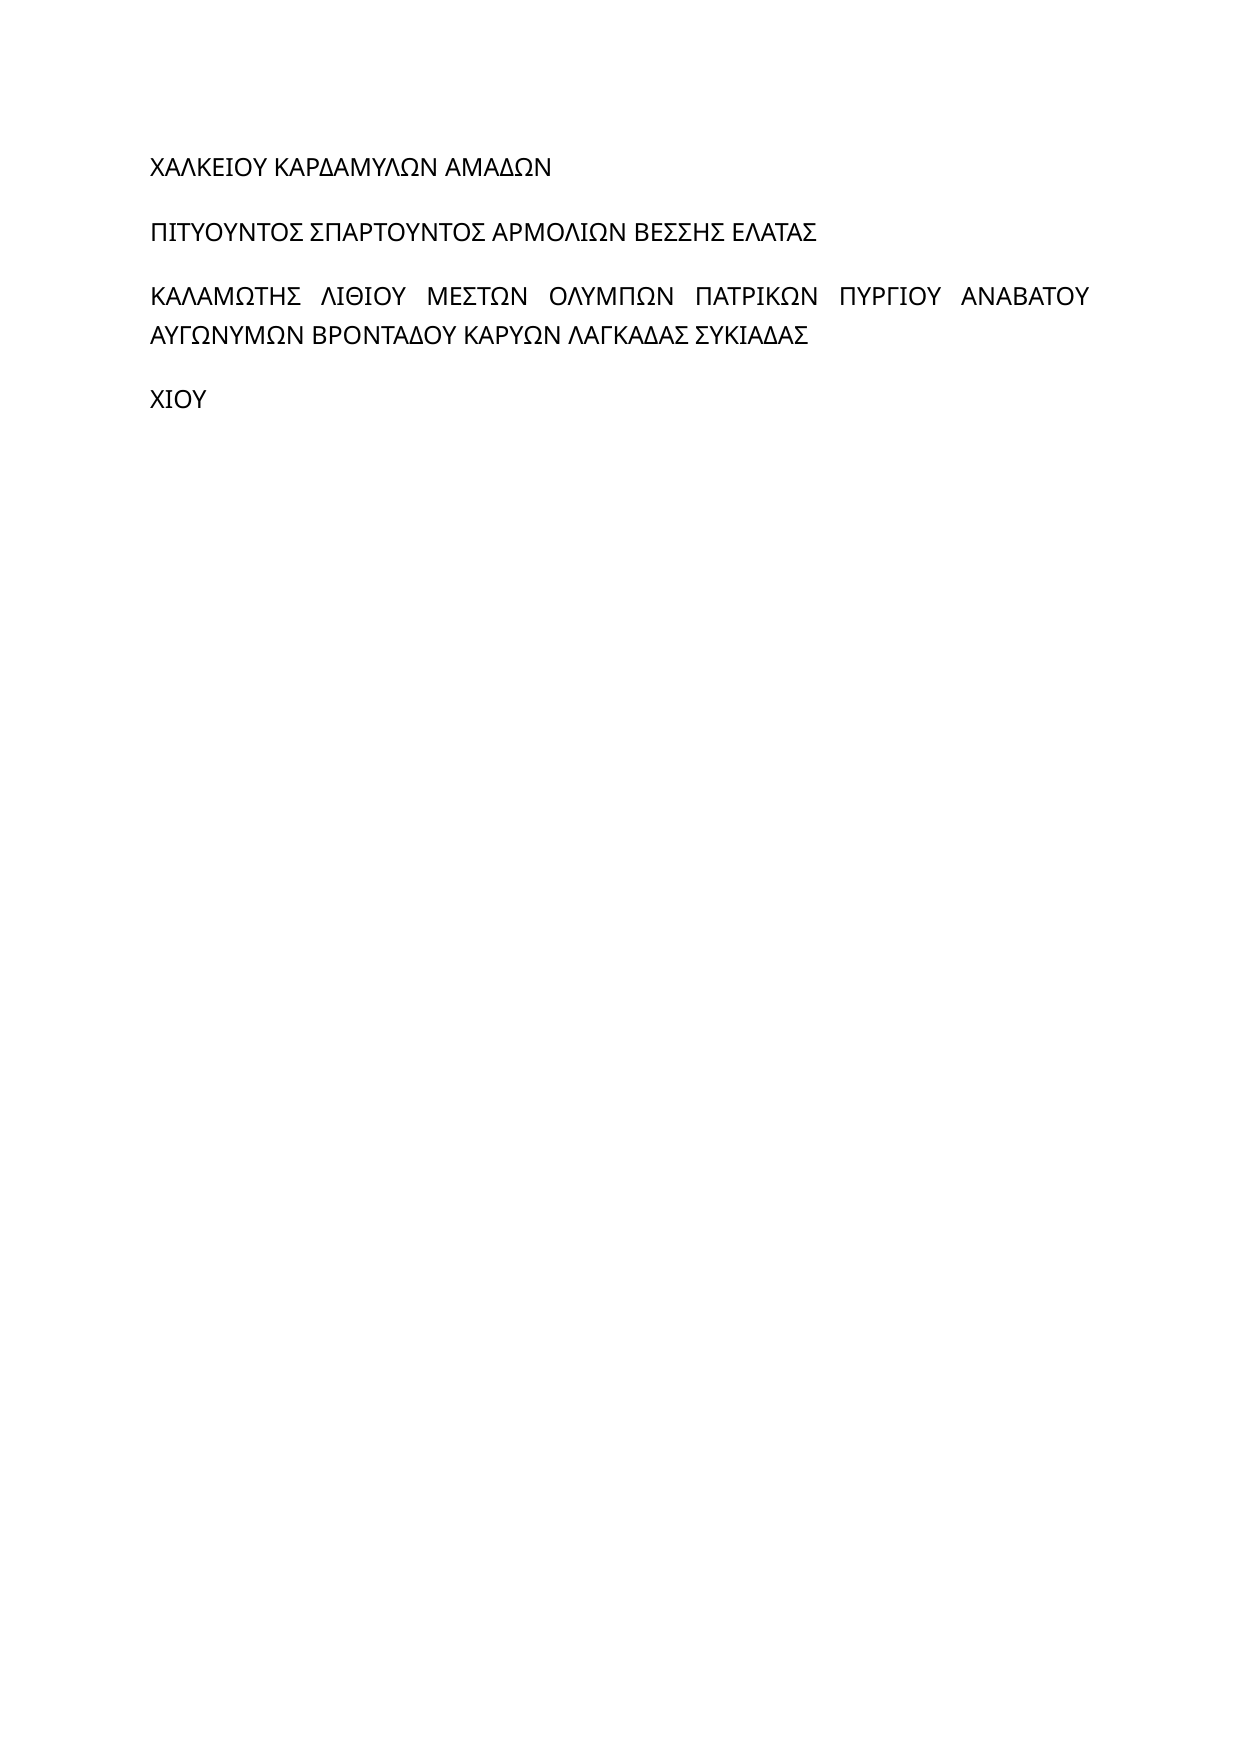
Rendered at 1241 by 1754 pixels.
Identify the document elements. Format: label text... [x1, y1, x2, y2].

text ΧΙΟΥ [150, 382, 1090, 416]
text ΠΙΤΥΟΥΝΤΟΣ ΣΠΑΡΤΟΥΝΤΟΣ ΑΡΜΟΛΙΩΝ ΒΕΣΣΗΣ ΕΛΑΤΑΣ [150, 214, 1090, 248]
text ΚΑΛΑΜΩΤΗΣ ΛΙΘΙΟΥ ΜΕΣΤΩΝ ΟΛΥΜΠΩΝ ΠΑΤΡΙΚΩΝ ΠΥΡΓΙΟΥ ΑΝΑΒΑΤΟΥ ΑΥΓΩΝΥΜΩΝ ΒΡΟΝΤΑΔΟΥ ΚΑΡΥΩΝ ΛΑΓΚΑΔΑΣ ΣΥΚΙΑΔΑΣ [150, 278, 1090, 352]
text ΧΑΛΚΕΙΟΥ ΚΑΡΔΑΜΥΛΩΝ ΑΜΑΔΩΝ [150, 150, 1090, 184]
